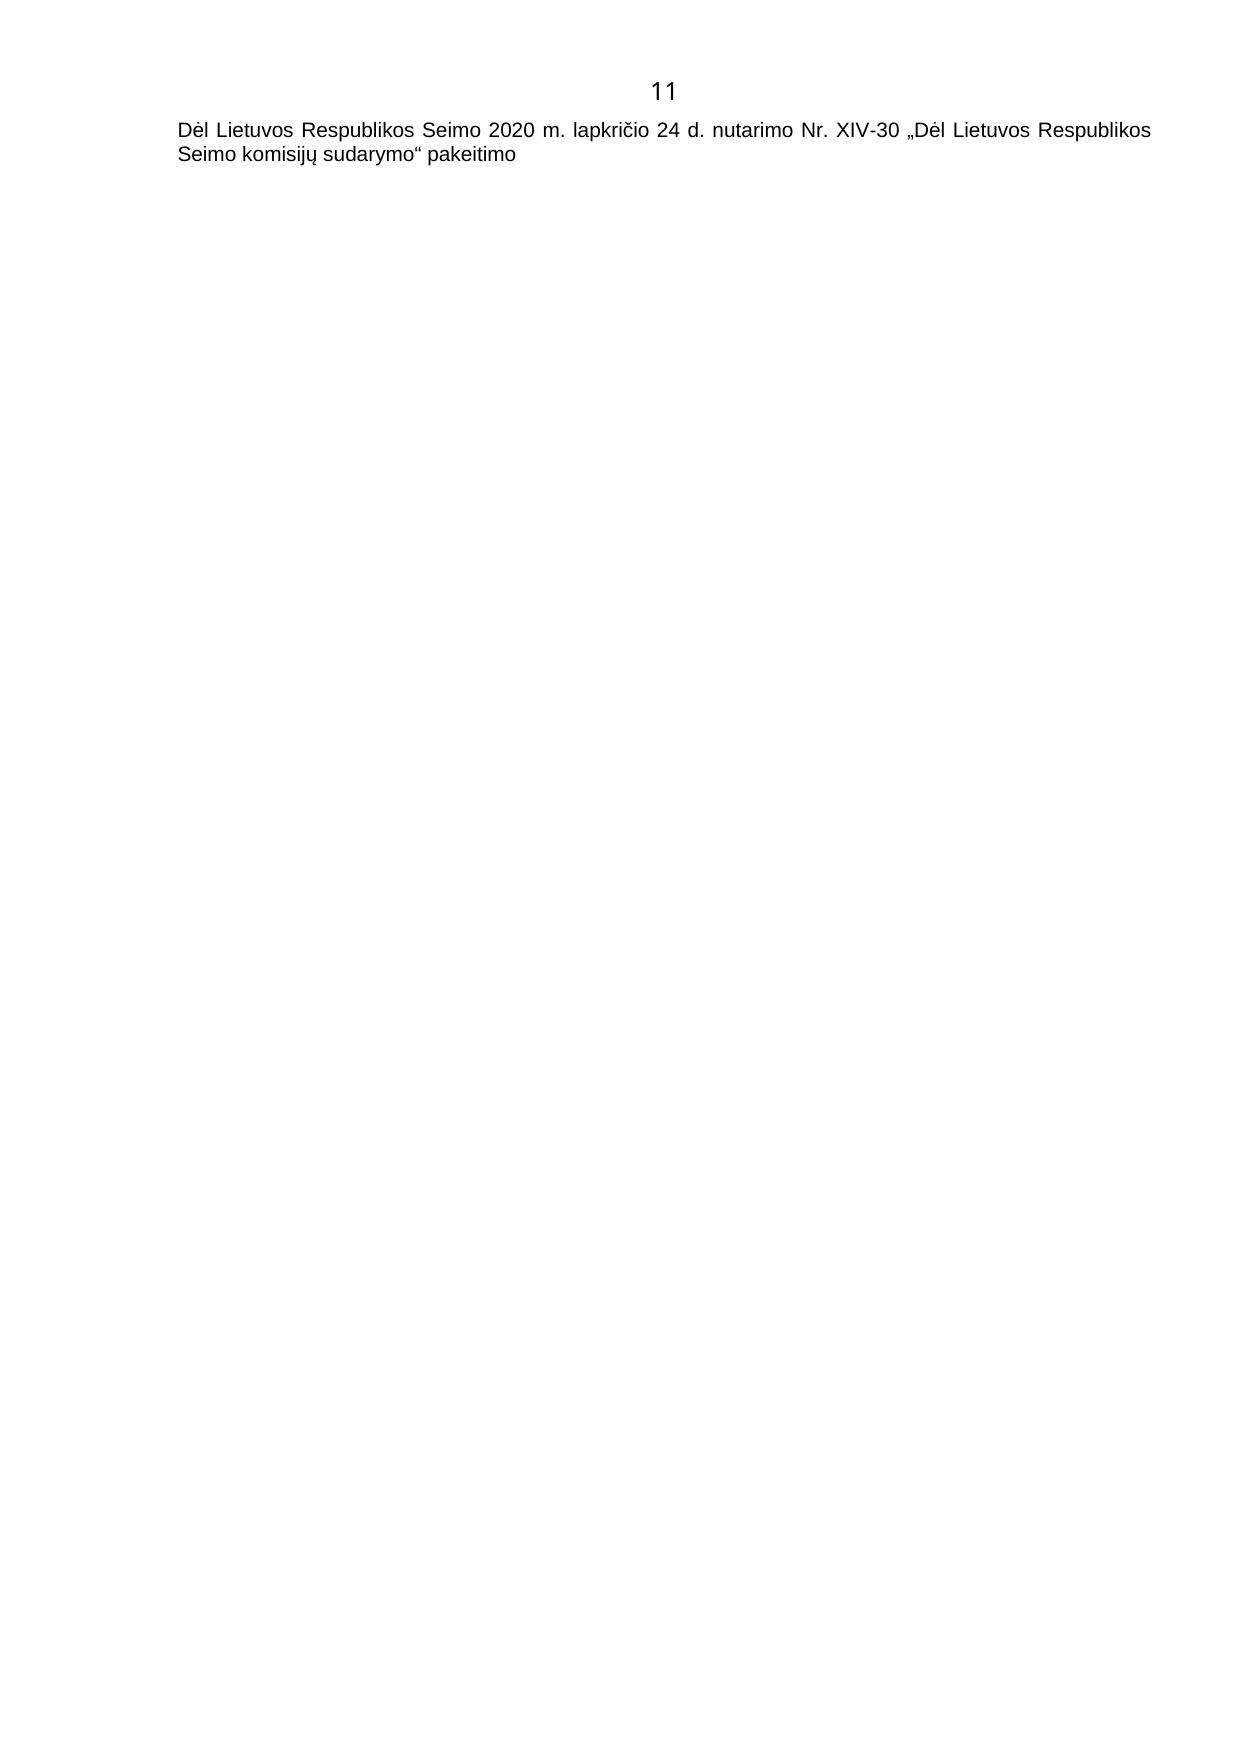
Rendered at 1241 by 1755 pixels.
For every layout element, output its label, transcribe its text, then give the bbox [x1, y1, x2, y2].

text Dėl Lietuvos Respublikos Seimo 2020 m. lapkričio 24 d. nutarimo Nr. XIV-30 „Dėl Lietuvos Respublikos Seimo komisijų sudarymo“ pakeitimo [177, 118, 1152, 166]
